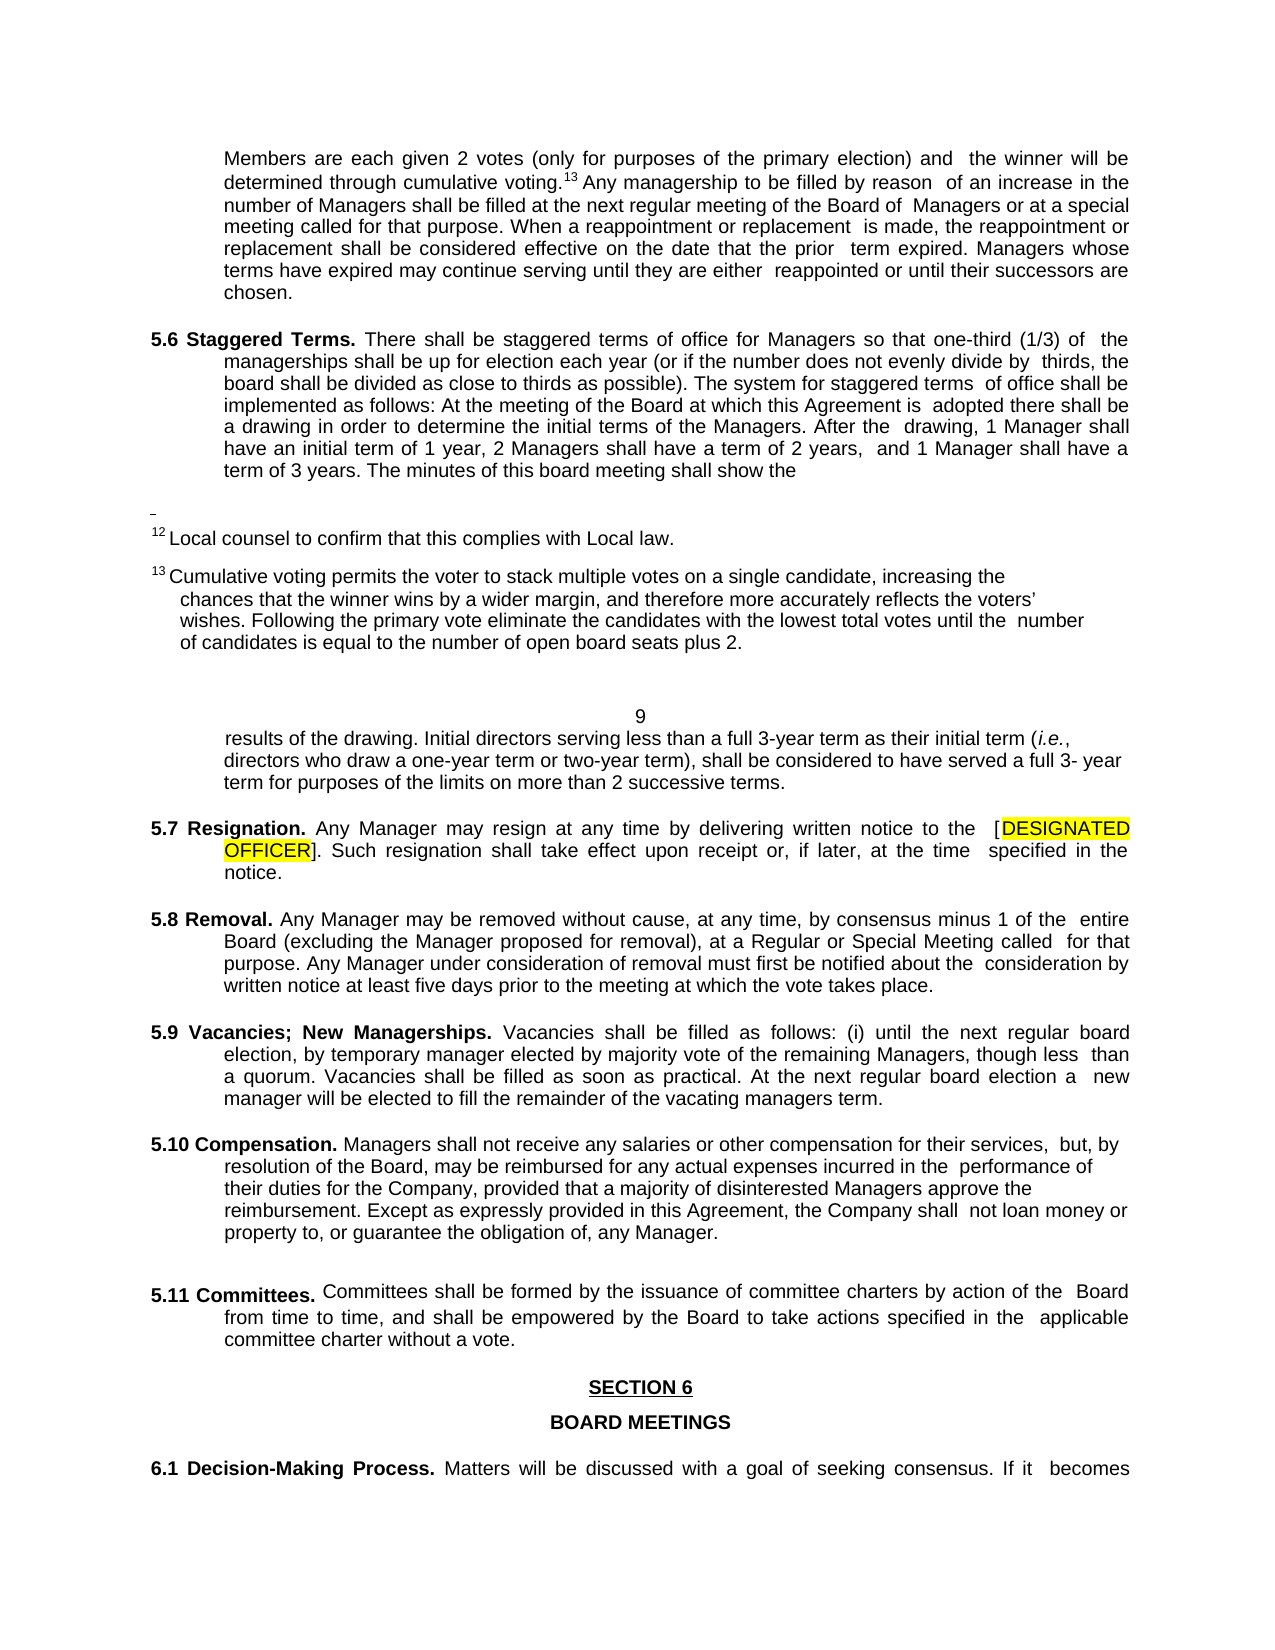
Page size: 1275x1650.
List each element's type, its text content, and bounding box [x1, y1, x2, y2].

text 5.7 Resignation. Any Manager may resign at any time by delivering written notice to the [DESIGNATED OFFICER]. Such resignation shall take effect upon receipt or, if later, at the time specified in the notice. [151, 818, 1130, 884]
text 5.8 Removal. Any Manager may be removed without cause, at any time, by consensus minus 1 of the entire Board (excluding the Manager proposed for removal), at a Regular or Special Meeting called for that purpose. Any Manager under consideration of removal must first be notified about the consideration by written notice at least five days prior to the meeting at which the vote takes place. [151, 909, 1131, 996]
text 5.9 Vacancies; New Managerships. Vacancies shall be filled as follows: (i) until the next regular board election, by temporary manager elected by majority vote of the remaining Managers, though less than a quorum. Vacancies shall be filled as soon as practical. At the next regular board election a new manager will be elected to fill the remainder of the vacating managers term. [151, 1022, 1131, 1109]
text BOARD MEETINGS [150, 1411, 1131, 1433]
text 6.1 Decision-Making Process. Matters will be discussed with a goal of seeking consensus. If it becomes [151, 1458, 1131, 1480]
text 9 [150, 705, 1131, 728]
text 12 Local counsel to confirm that this complies with Local law. [151, 525, 1131, 550]
text 5.11 Committees. Committees shall be formed by the issuance of committee charters by action of the Board from time to time, and shall be empowered by the Board to take actions specified in the applicable committee charter without a vote. [151, 1269, 1131, 1350]
text Members are each given 2 votes (only for purposes of the primary election) and the winner will be determined through cumulative voting.13 Any managership to be filled by reason of an increase in the number of Managers shall be filled at the next regular meeting of the Board of Managers or at a special meeting called for that purpose. When a reappointment or replacement is made, the reappointment or replacement shall be considered effective on the date that the prior term expired. Managers whose terms have expired may continue serving until they are either reappointed or until their successors are chosen. [151, 148, 1131, 304]
text SECTION 6 [150, 1376, 1131, 1398]
text 13 Cumulative voting permits the voter to stack multiple votes on a single candidate, increasing the chances that the winner wins by a wider margin, and therefore more accurately reflects the voters’ wishes. Following the primary vote eliminate the candidates with the lowest total votes until the number of candidates is equal to the number of open board seats plus 2. [151, 565, 1086, 654]
text 5.6 Staggered Terms. There shall be staggered terms of office for Managers so that one-third (1/3) of the managerships shall be up for election each year (or if the number does not evenly divide by thirds, the board shall be divided as close to thirds as possible). The system for staggered terms of office shall be implemented as follows: At the meeting of the Board at which this Agreement is adopted there shall be a drawing in order to determine the initial terms of the Managers. After the drawing, 1 Manager shall have an initial term of 1 year, 2 Managers shall have a term of 2 years, and 1 Manager shall have a term of 3 years. The minutes of this board meeting shall show the [151, 329, 1131, 482]
text results of the drawing. Initial directors serving less than a full 3-year term as their initial term (i.e., directors who draw a one-year term or two-year term), shall be considered to have served a full 3- year term for purposes of the limits on more than 2 successive terms. [224, 728, 1131, 793]
text 5.10 Compensation. Managers shall not receive any salaries or other compensation for their services, but, by resolution of the Board, may be reimbursed for any actual expenses incurred in the performance of their duties for the Company, provided that a majority of disinterested Managers approve the reimbursement. Except as expressly provided in this Agreement, the Company shall not loan money or property to, or guarantee the obligation of, any Manager. [151, 1134, 1131, 1243]
